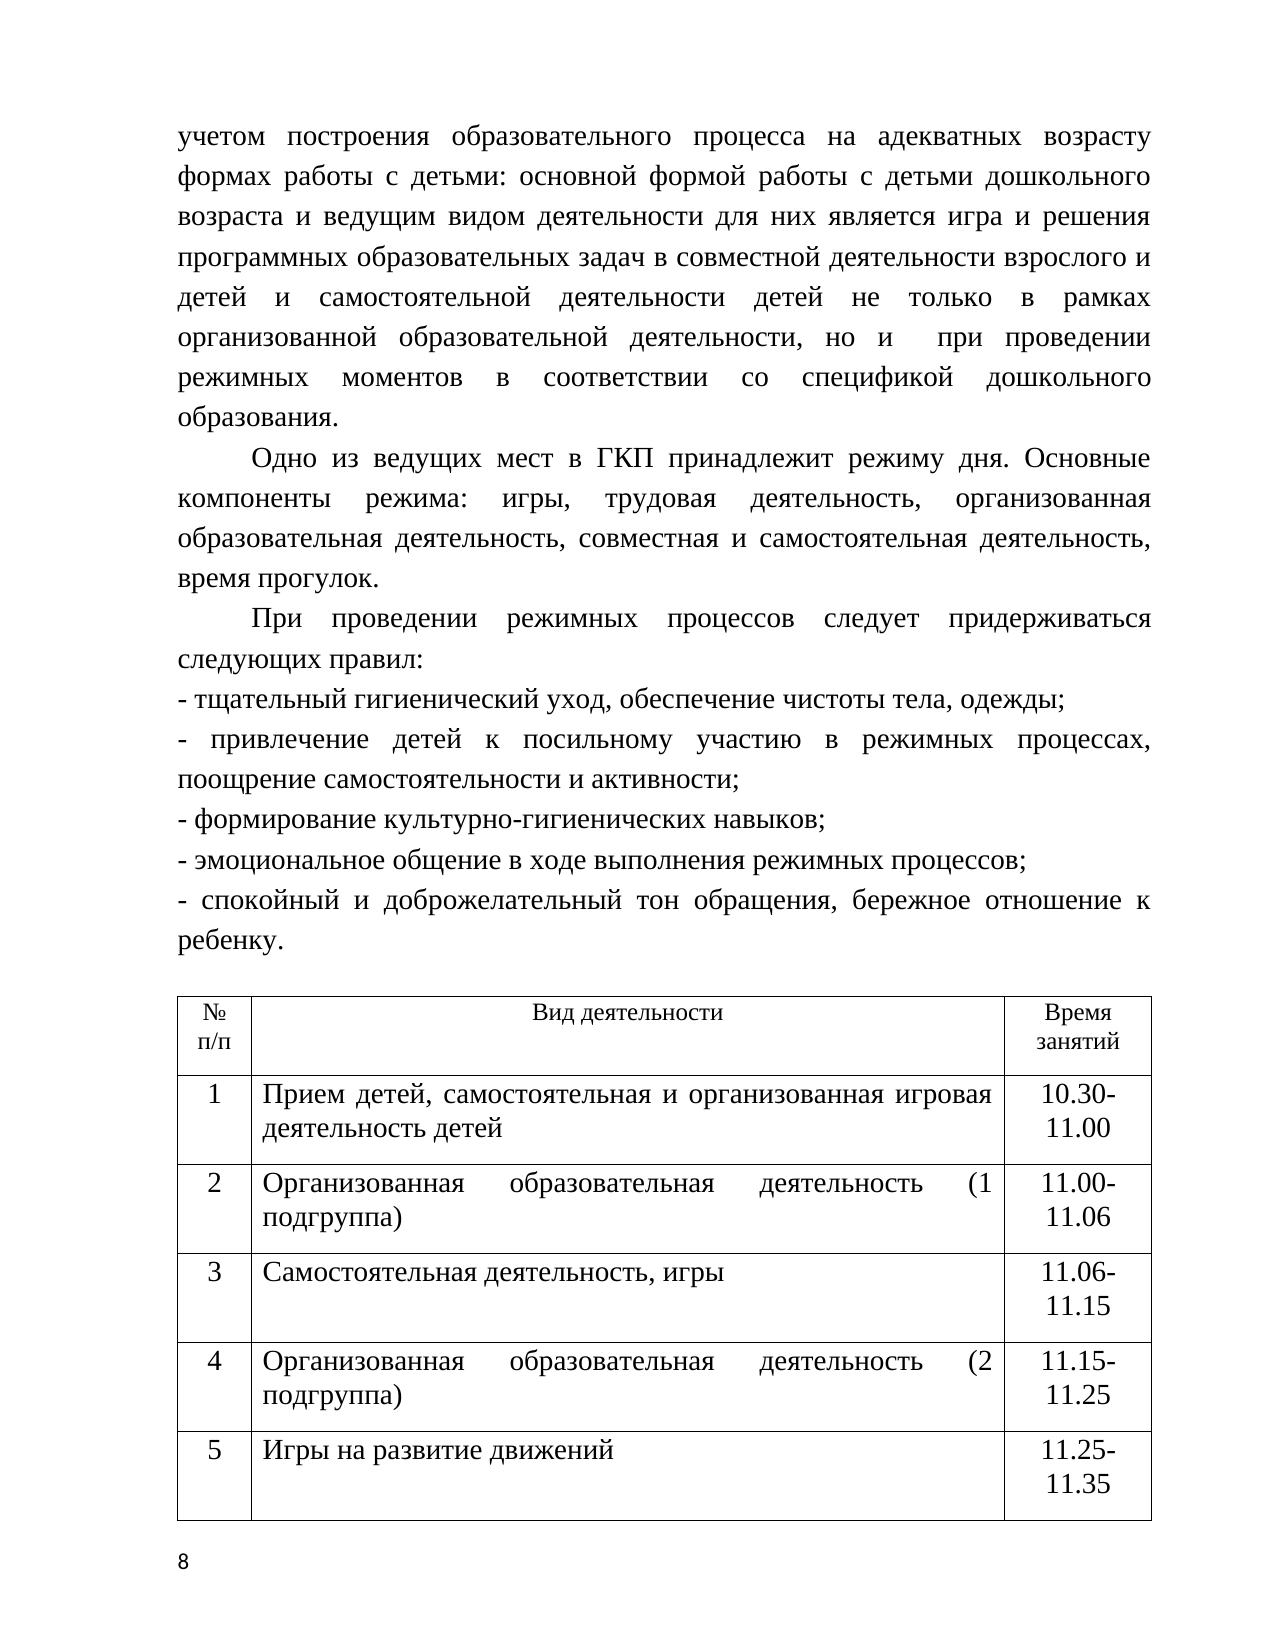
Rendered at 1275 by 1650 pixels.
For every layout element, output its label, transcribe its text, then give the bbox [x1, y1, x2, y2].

text учетом построения образовательного процесса на адекватных возрасту формах работы с детьми: основной формой работы с детьми дошкольного возраста и ведущим видом деятельности для них является игра и решения программных образовательных задач в совместной деятельности взрослого и детей и самостоятельной деятельности детей не только в рамках организованной образовательной деятельности, но и при проведении режимных моментов в соответствии со спецификой дошкольного образования. [177, 118, 1152, 433]
text - спокойный и доброжелательный тон обращения, бережное отношение к ребенку. [177, 882, 1152, 956]
table_cell 10.30-11.00 [1005, 1076, 1151, 1164]
table_header Время занятий [1005, 997, 1151, 1075]
table_cell Прием детей, самостоятельная и организованная игровая деятельность детей [252, 1076, 1004, 1164]
table_cell Организованная образовательная деятельность (2 подгруппа) [252, 1343, 1004, 1431]
text При проведении режимных процессов следует придерживаться следующих правил: [177, 601, 1152, 674]
table_cell Игры на развитие движений [252, 1432, 1004, 1520]
table_cell 4 [178, 1343, 251, 1431]
table_cell 11.06-11.15 [1005, 1254, 1151, 1342]
text - тщательный гигиенический уход, обеспечение чистоты тела, одежды; [177, 681, 1152, 714]
table_cell 2 [178, 1165, 251, 1253]
text - привлечение детей к посильному участию в режимных процессах, поощрение самостоятельности и активности; [177, 721, 1152, 795]
table_cell Организованная образовательная деятельность (1 подгруппа) [252, 1165, 1004, 1253]
table_cell Самостоятельная деятельность, игры [252, 1254, 1004, 1342]
table_header № п/п [178, 997, 251, 1075]
table_header Вид деятельности [252, 997, 1004, 1075]
text Одно из ведущих мест в ГКП принадлежит режиму дня. Основные компоненты режима: игры, трудовая деятельность, организованная образовательная деятельность, совместная и самостоятельная деятельность, время прогулок. [177, 440, 1152, 594]
table_cell 11.00-11.06 [1005, 1165, 1151, 1253]
table_cell 11.15-11.25 [1005, 1343, 1151, 1431]
text - формирование культурно-гигиенических навыков; [177, 802, 1152, 835]
table_cell 1 [178, 1076, 251, 1164]
table_cell 5 [178, 1432, 251, 1520]
table_cell 11.25-11.35 [1005, 1432, 1151, 1520]
table_cell 3 [178, 1254, 251, 1342]
text - эмоциональное общение в ходе выполнения режимных процессов; [177, 842, 1152, 875]
